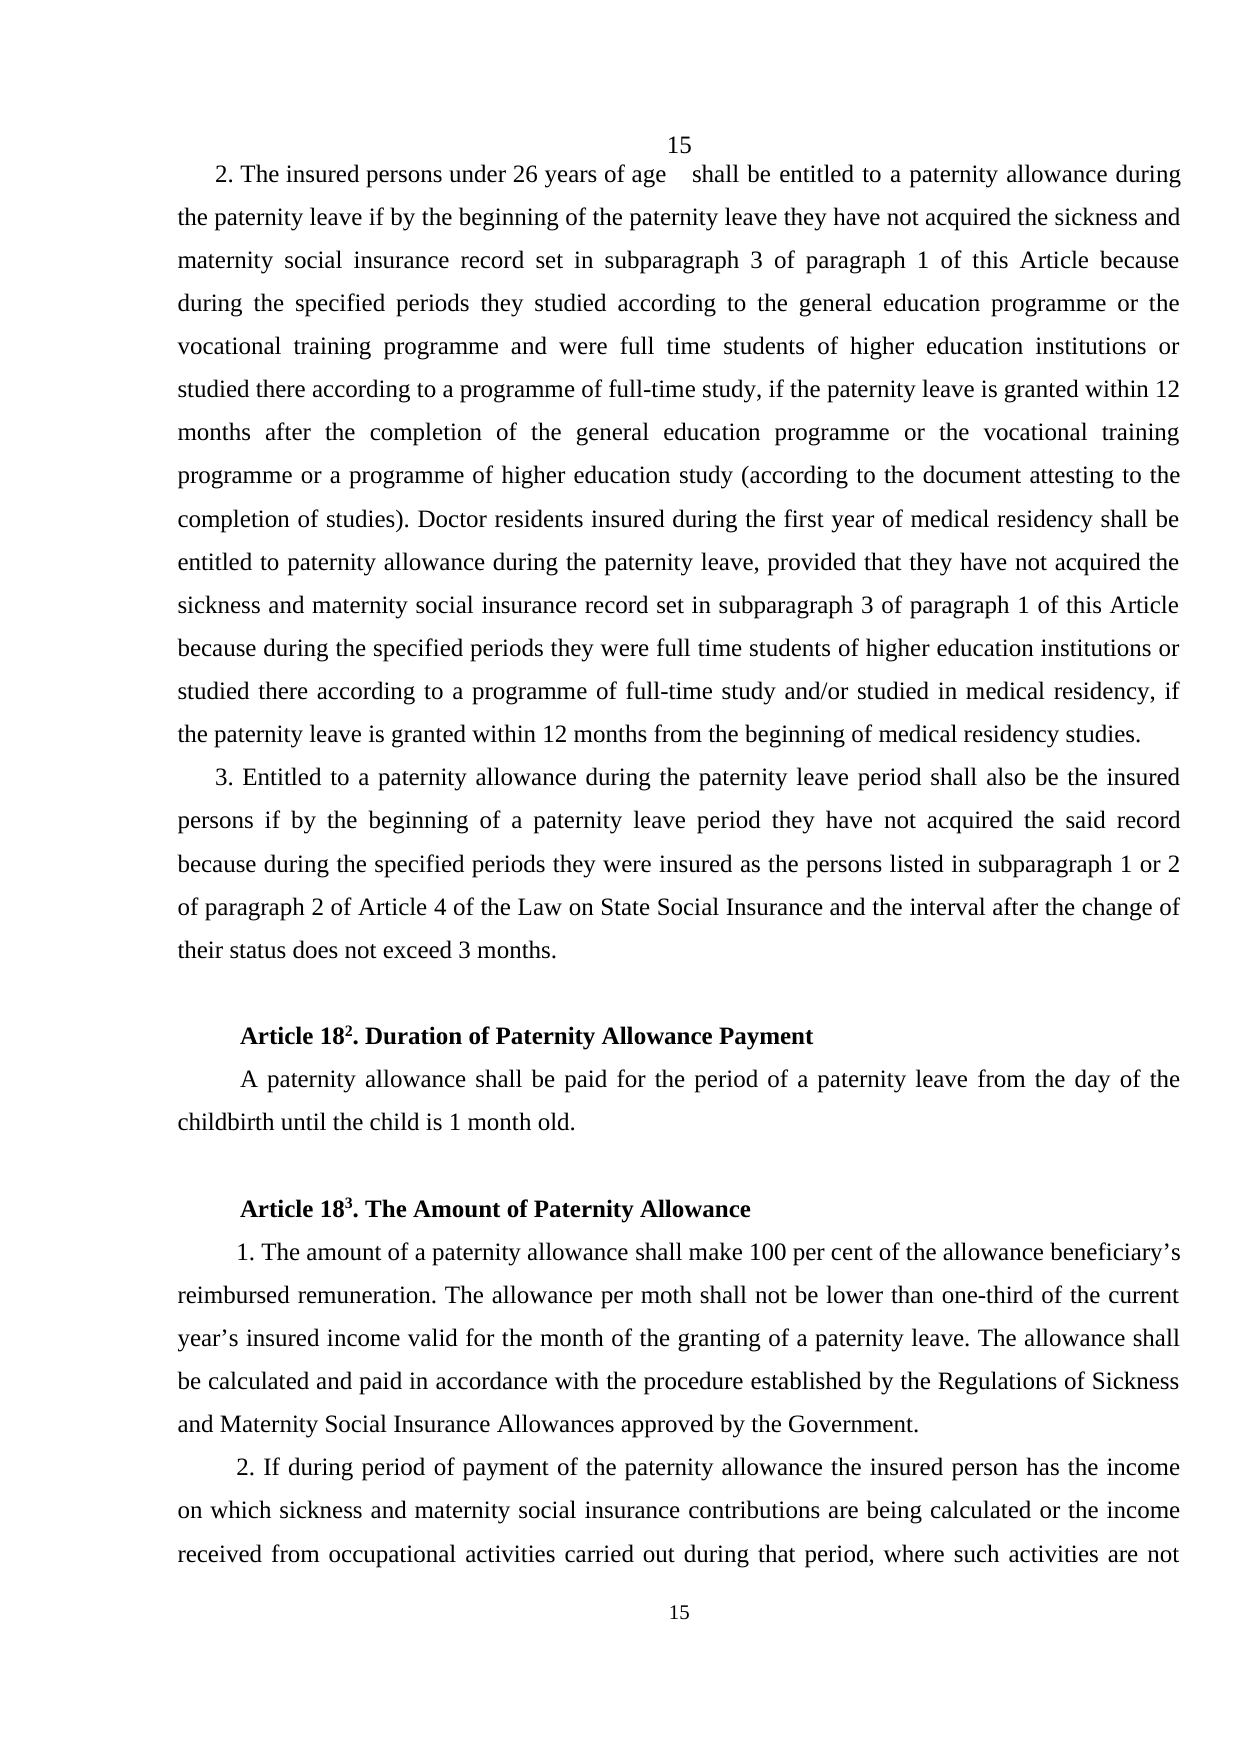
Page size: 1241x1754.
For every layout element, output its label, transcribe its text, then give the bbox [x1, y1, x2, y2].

text 2. If during period of payment of the paternity allowance the insured person has the income on which sickness and maternity social insurance contributions are being calculated or the income received from occupational activities carried out during that period, where such activities are not [177, 1452, 1181, 1567]
text 3. Entitled to a paternity allowance during the paternity leave period shall also be the insured persons if by the beginning of a paternity leave period they have not acquired the said record because during the specified periods they were insured as the persons listed in subparagraph 1 or 2 of paragraph 2 of Article 4 of the Law on State Social Insurance and the interval after the change of their status does not exceed 3 months. [177, 762, 1181, 964]
text Article 183. The Amount of Paternity Allowance [177, 1194, 1181, 1222]
text A paternity allowance shall be paid for the period of a paternity leave from the day of the childbirth until the child is 1 month old. [177, 1064, 1181, 1136]
text 2. The insured persons under 26 years of age shall be entitled to a paternity allowance during the paternity leave if by the beginning of the paternity leave they have not acquired the sickness and maternity social insurance record set in subparagraph 3 of paragraph 1 of this Article because during the specified periods they studied according to the general education programme or the vocational training programme and were full time students of higher education institutions or studied there according to a programme of full-time study, if the paternity leave is granted within 12 months after the completion of the general education programme or the vocational training programme or a programme of higher education study (according to the document attesting to the completion of studies). Doctor residents insured during the first year of medical residency shall be entitled to paternity allowance during the paternity leave, provided that they have not acquired the sickness and maternity social insurance record set in subparagraph 3 of paragraph 1 of this Article because during the specified periods they were full time students of higher education institutions or studied there according to a programme of full-time study and/or studied in medical residency, if the paternity leave is granted within 12 months from the beginning of medical residency studies. [177, 159, 1181, 748]
text 1. The amount of a paternity allowance shall make 100 per cent of the allowance beneficiary’s reimbursed remuneration. The allowance per moth shall not be lower than one-third of the current year’s insured income valid for the month of the granting of a paternity leave. The allowance shall be calculated and paid in accordance with the procedure established by the Regulations of Sickness and Maternity Social Insurance Allowances approved by the Government. [177, 1237, 1181, 1438]
text Article 182. Duration of Paternity Allowance Payment [177, 1021, 1181, 1050]
